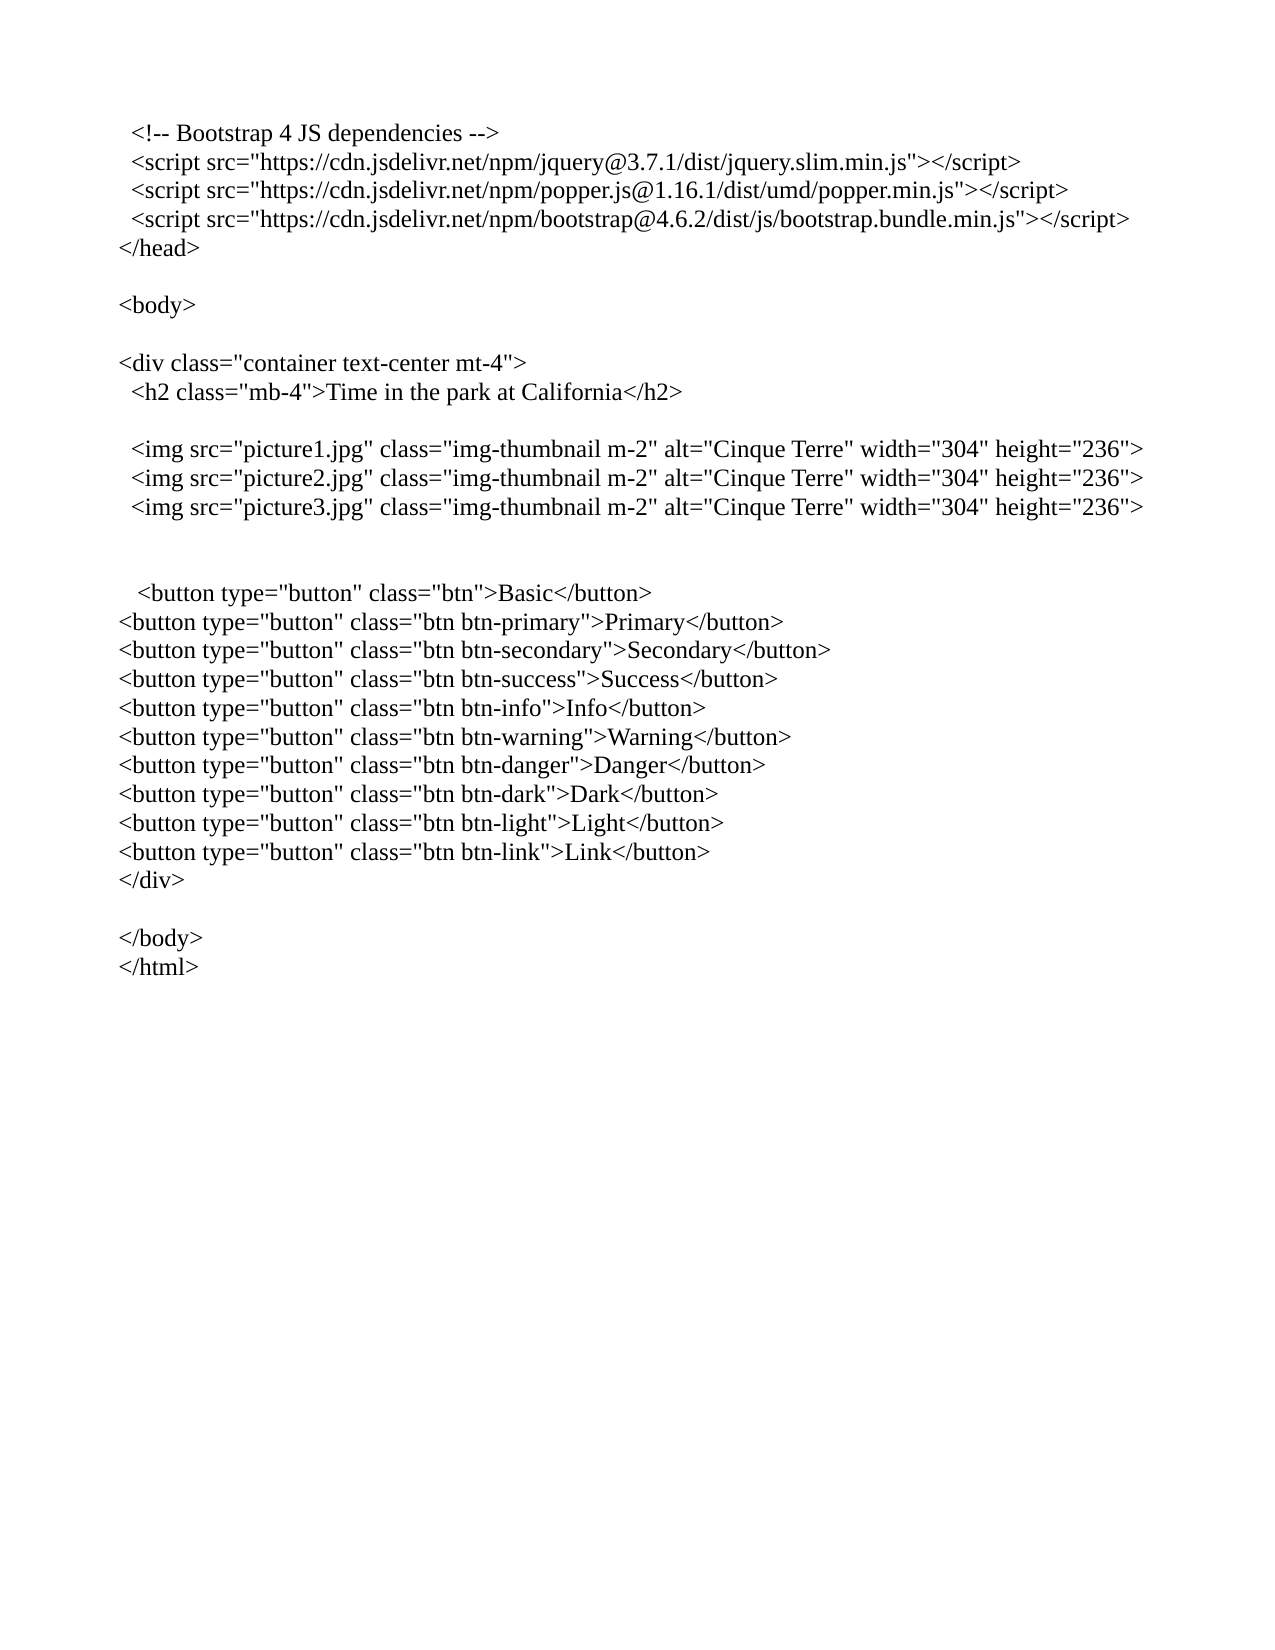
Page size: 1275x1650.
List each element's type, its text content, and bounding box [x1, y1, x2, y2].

text <button type="button" class="btn btn-success">Success</button> [118, 664, 1157, 693]
text <script src="https://cdn.jsdelivr.net/npm/bootstrap@4.6.2/dist/js/bootstrap.bundle.min.js"></script> [118, 204, 1157, 233]
text <script src="https://cdn.jsdelivr.net/npm/popper.js@1.16.1/dist/umd/popper.min.js"></script> [118, 176, 1157, 204]
text </html> [118, 952, 1157, 981]
text </head> [118, 233, 1157, 262]
text <button type="button" class="btn btn-link">Link</button> [118, 837, 1157, 866]
text </div> [118, 866, 1157, 894]
text </body> [118, 923, 1157, 952]
text <img src="picture2.jpg" class="img-thumbnail m-2" alt="Cinque Terre" width="304" height="236"> [118, 463, 1157, 492]
text <button type="button" class="btn btn-dark">Dark</button> [118, 779, 1157, 808]
text <button type="button" class="btn btn-secondary">Secondary</button> [118, 636, 1157, 664]
text <button type="button" class="btn">Basic</button> [118, 578, 1157, 607]
text <script src="https://cdn.jsdelivr.net/npm/jquery@3.7.1/dist/jquery.slim.min.js"></script> [118, 147, 1157, 176]
text <button type="button" class="btn btn-danger">Danger</button> [118, 751, 1157, 779]
text <h2 class="mb-4">Time in the park at California</h2> [118, 377, 1157, 406]
text <button type="button" class="btn btn-primary">Primary</button> [118, 607, 1157, 636]
text <button type="button" class="btn btn-info">Info</button> [118, 693, 1157, 722]
text <!-- Bootstrap 4 JS dependencies --> [118, 118, 1157, 147]
text <img src="picture3.jpg" class="img-thumbnail m-2" alt="Cinque Terre" width="304" height="236"> [118, 492, 1157, 521]
text <button type="button" class="btn btn-warning">Warning</button> [118, 722, 1157, 751]
text <img src="picture1.jpg" class="img-thumbnail m-2" alt="Cinque Terre" width="304" height="236"> [118, 434, 1157, 463]
text <div class="container text-center mt-4"> [118, 348, 1157, 377]
text <body> [118, 291, 1157, 319]
text <button type="button" class="btn btn-light">Light</button> [118, 808, 1157, 837]
